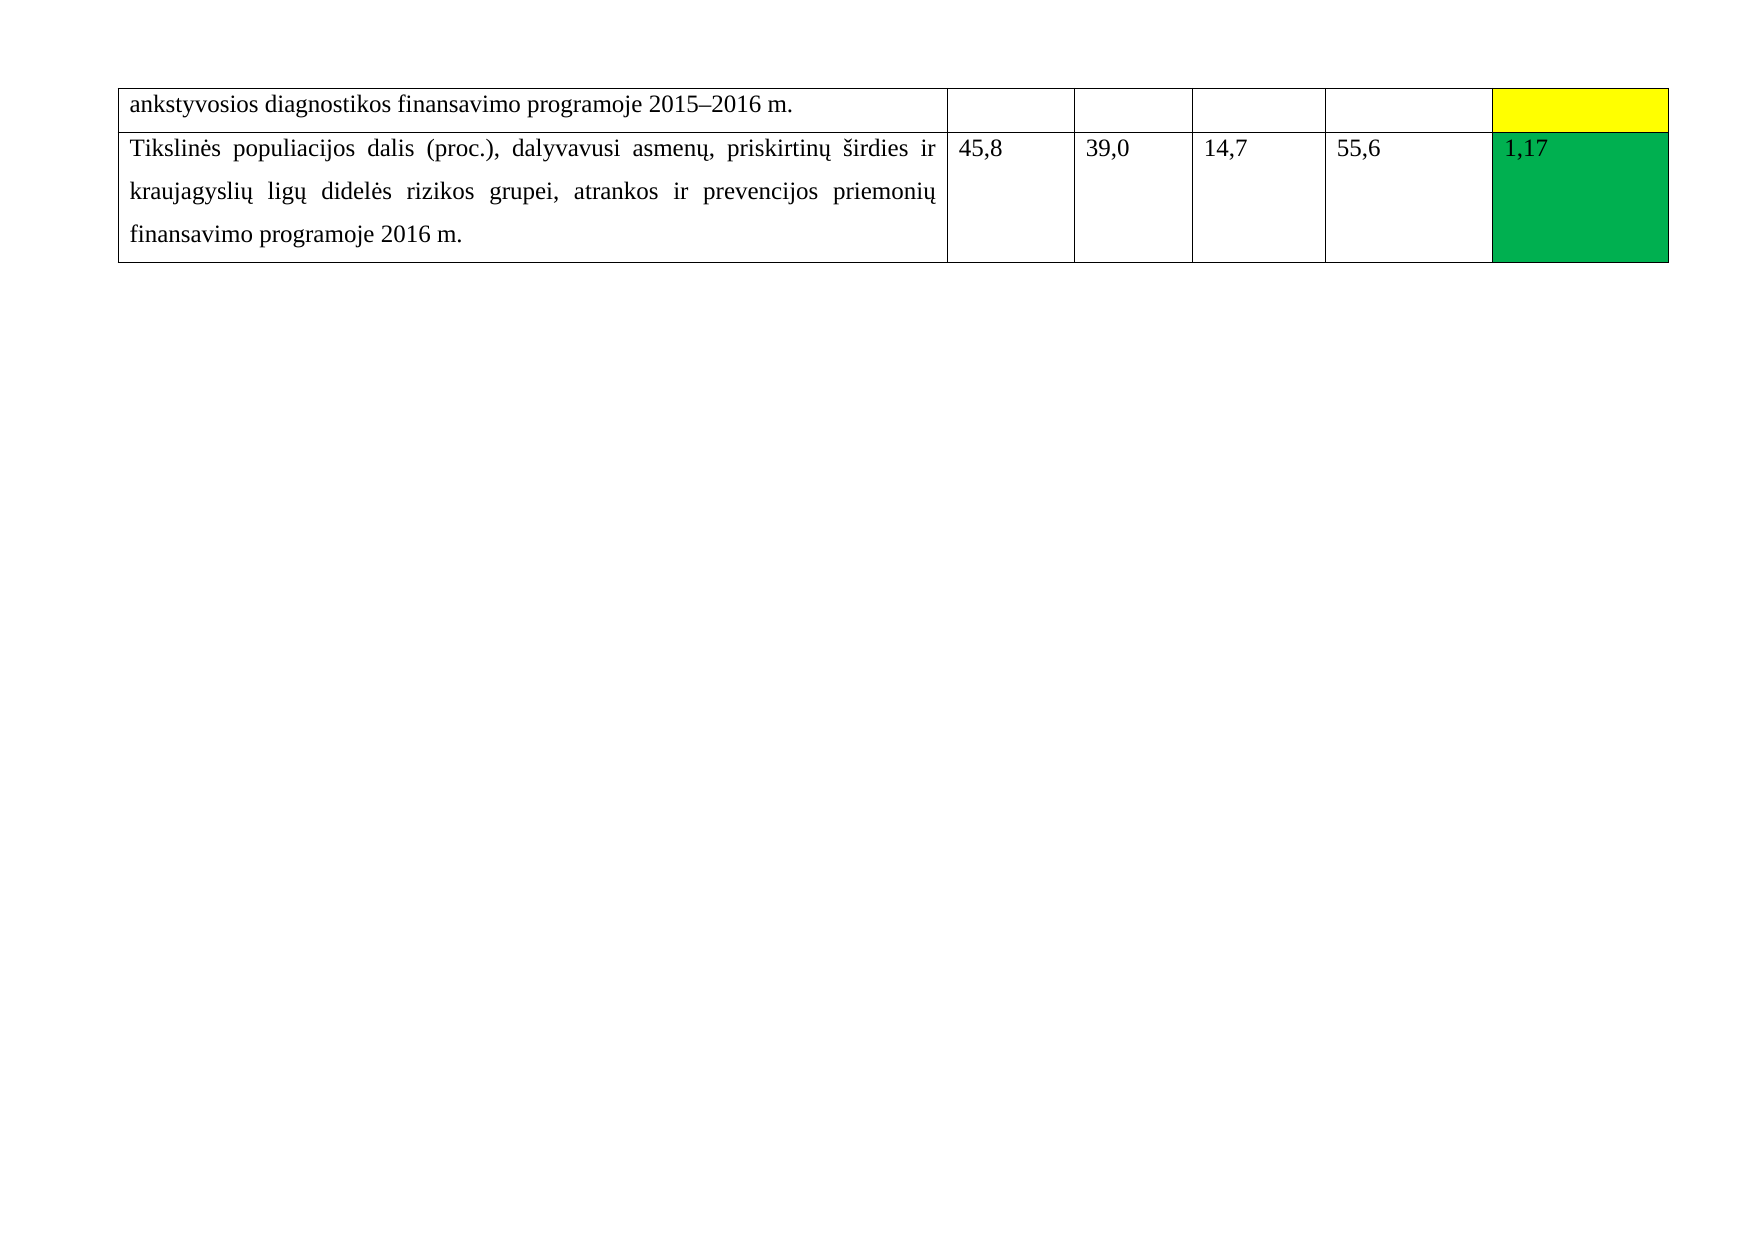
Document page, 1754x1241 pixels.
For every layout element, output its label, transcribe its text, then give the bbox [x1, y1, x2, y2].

table_cell 14,7 [1193, 133, 1325, 262]
table_cell 1,17 [1493, 133, 1668, 262]
table_cell Tikslinės populiacijos dalis (proc.), dalyvavusi asmenų, priskirtinų širdies ir kraujagyslių ligų didelės rizikos grupei, atrankos ir prevencijos priemonių finansavimo programoje 2016 m. [119, 133, 947, 262]
table_cell [1075, 89, 1192, 132]
table_cell 45,8 [948, 133, 1074, 262]
table_cell ankstyvosios diagnostikos finansavimo programoje 2015–2016 m. [119, 89, 947, 132]
table_cell [948, 89, 1074, 132]
table_cell 39,0 [1075, 133, 1192, 262]
table_cell [1326, 89, 1492, 132]
table_cell 55,6 [1326, 133, 1492, 262]
table_cell [1193, 89, 1325, 132]
table_cell [1493, 89, 1668, 132]
